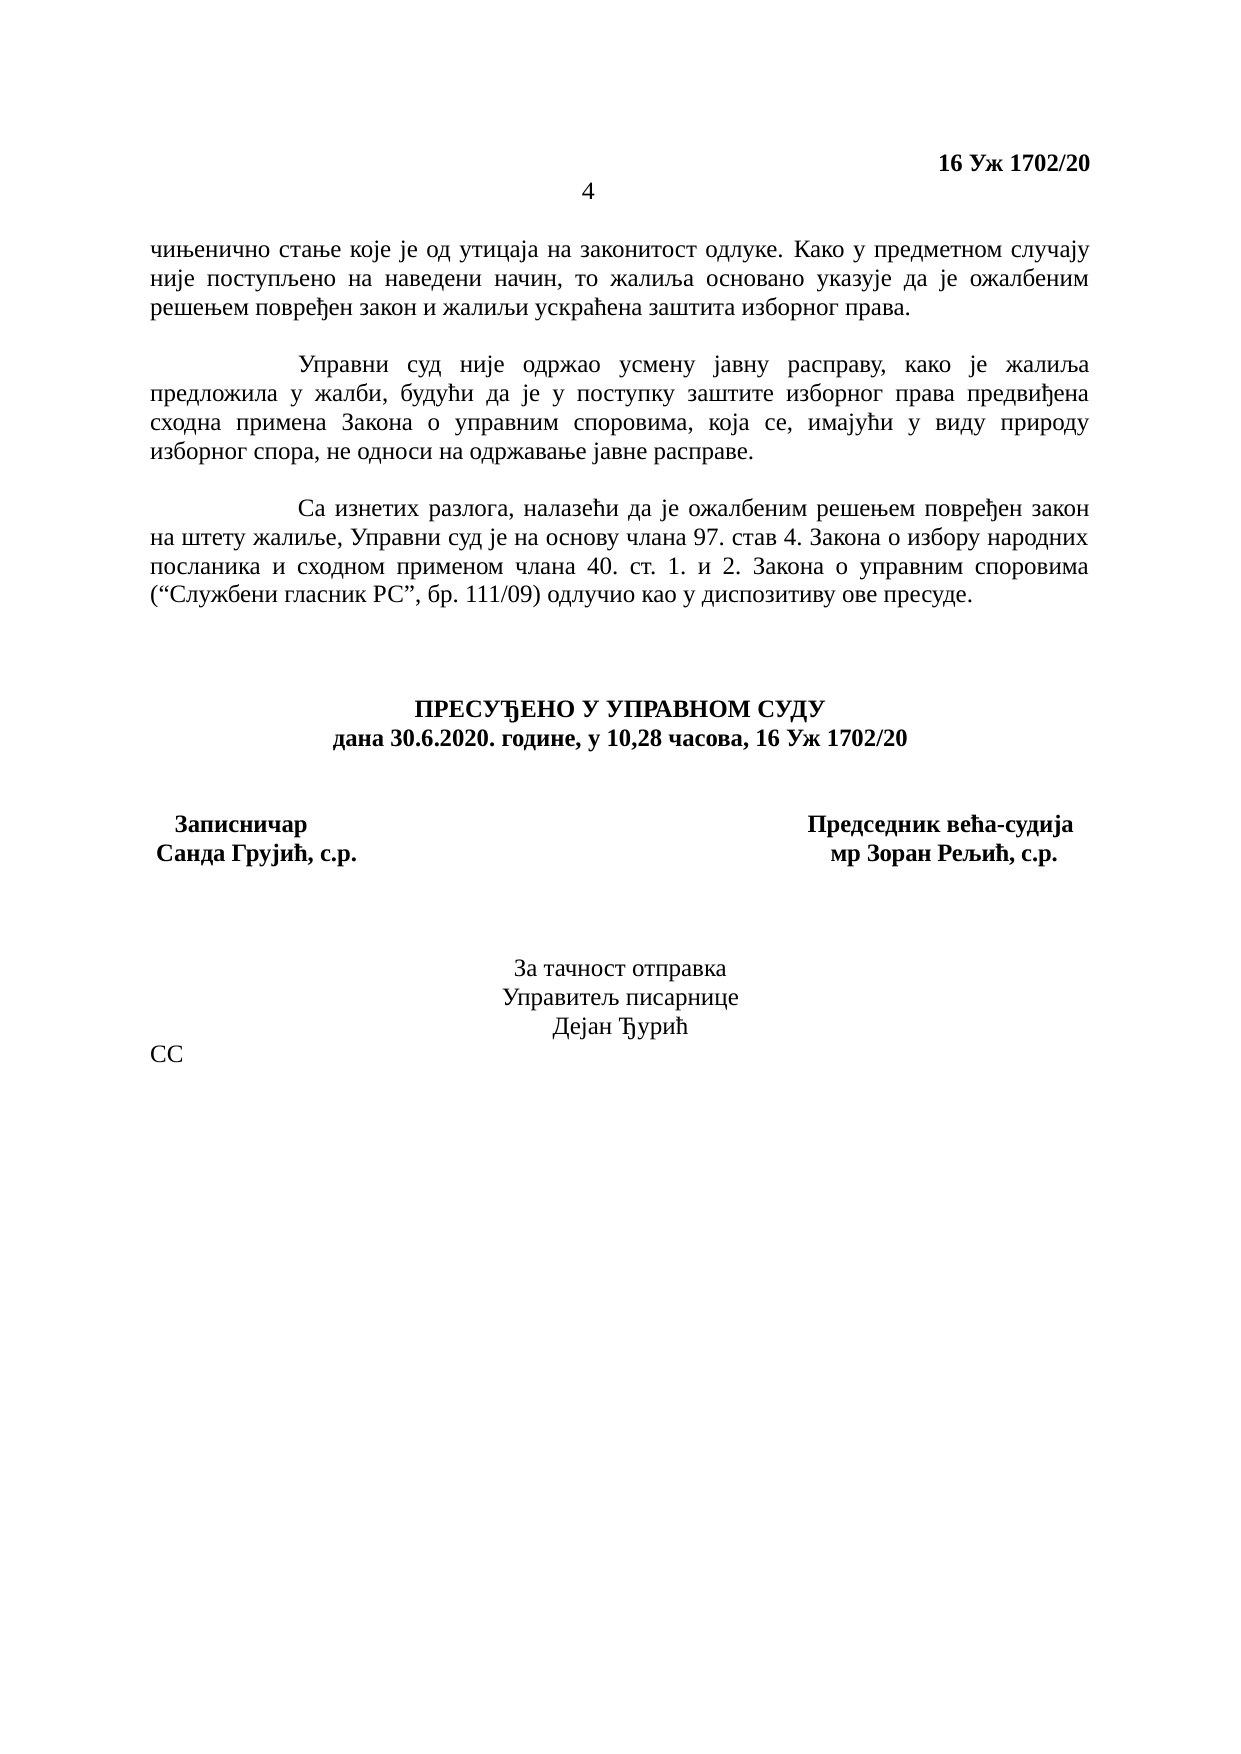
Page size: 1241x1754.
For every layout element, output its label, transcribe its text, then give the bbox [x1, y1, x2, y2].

text Са изнетих разлога, налазећи да је ожалбеним решењем повређен закон на штету жалиље, Управни суд је на основу члана 97. став 4. Закона о избору народних посланика и сходном применом члана 40. ст. 1. и 2. Закона о управним споровима (“Службени гласник РС”, бр. 111/09) одлучио као у диспозитиву ове пресуде. [150, 493, 1090, 608]
text За тачност отправка [150, 953, 1090, 982]
text дана 30.6.2020. године, у 10,28 часова, 16 Уж 1702/20 [150, 723, 1090, 752]
text чињенично стање које је од утицаја на законитост одлуке. Како у предметном случају није поступљено на наведени начин, то жалиља основано указује да је ожалбеним решењем повређен закон и жалиљи ускраћена заштита изборног права. [150, 234, 1090, 321]
text Управни суд није одржао усмену јавну расправу, како је жалиља предложила у жалби, будући да је у поступку заштите изборног права предвиђена сходна примена Закона о управним споровима, која се, имајући у виду природу изборног спора, не односи на одржавање јавне расправе. [150, 349, 1090, 464]
text ПРЕСУЂЕНО У УПРАВНОМ СУДУ [150, 694, 1090, 723]
text Санда Грујић, с.р. мр Зоран Рељић, с.р. [150, 838, 1090, 867]
text Дејан Ђурић [150, 1011, 1090, 1039]
text Записничар Председник већа-судија [150, 809, 1090, 838]
text СС [150, 1039, 1090, 1068]
text Управитељ писарнице [150, 982, 1090, 1011]
